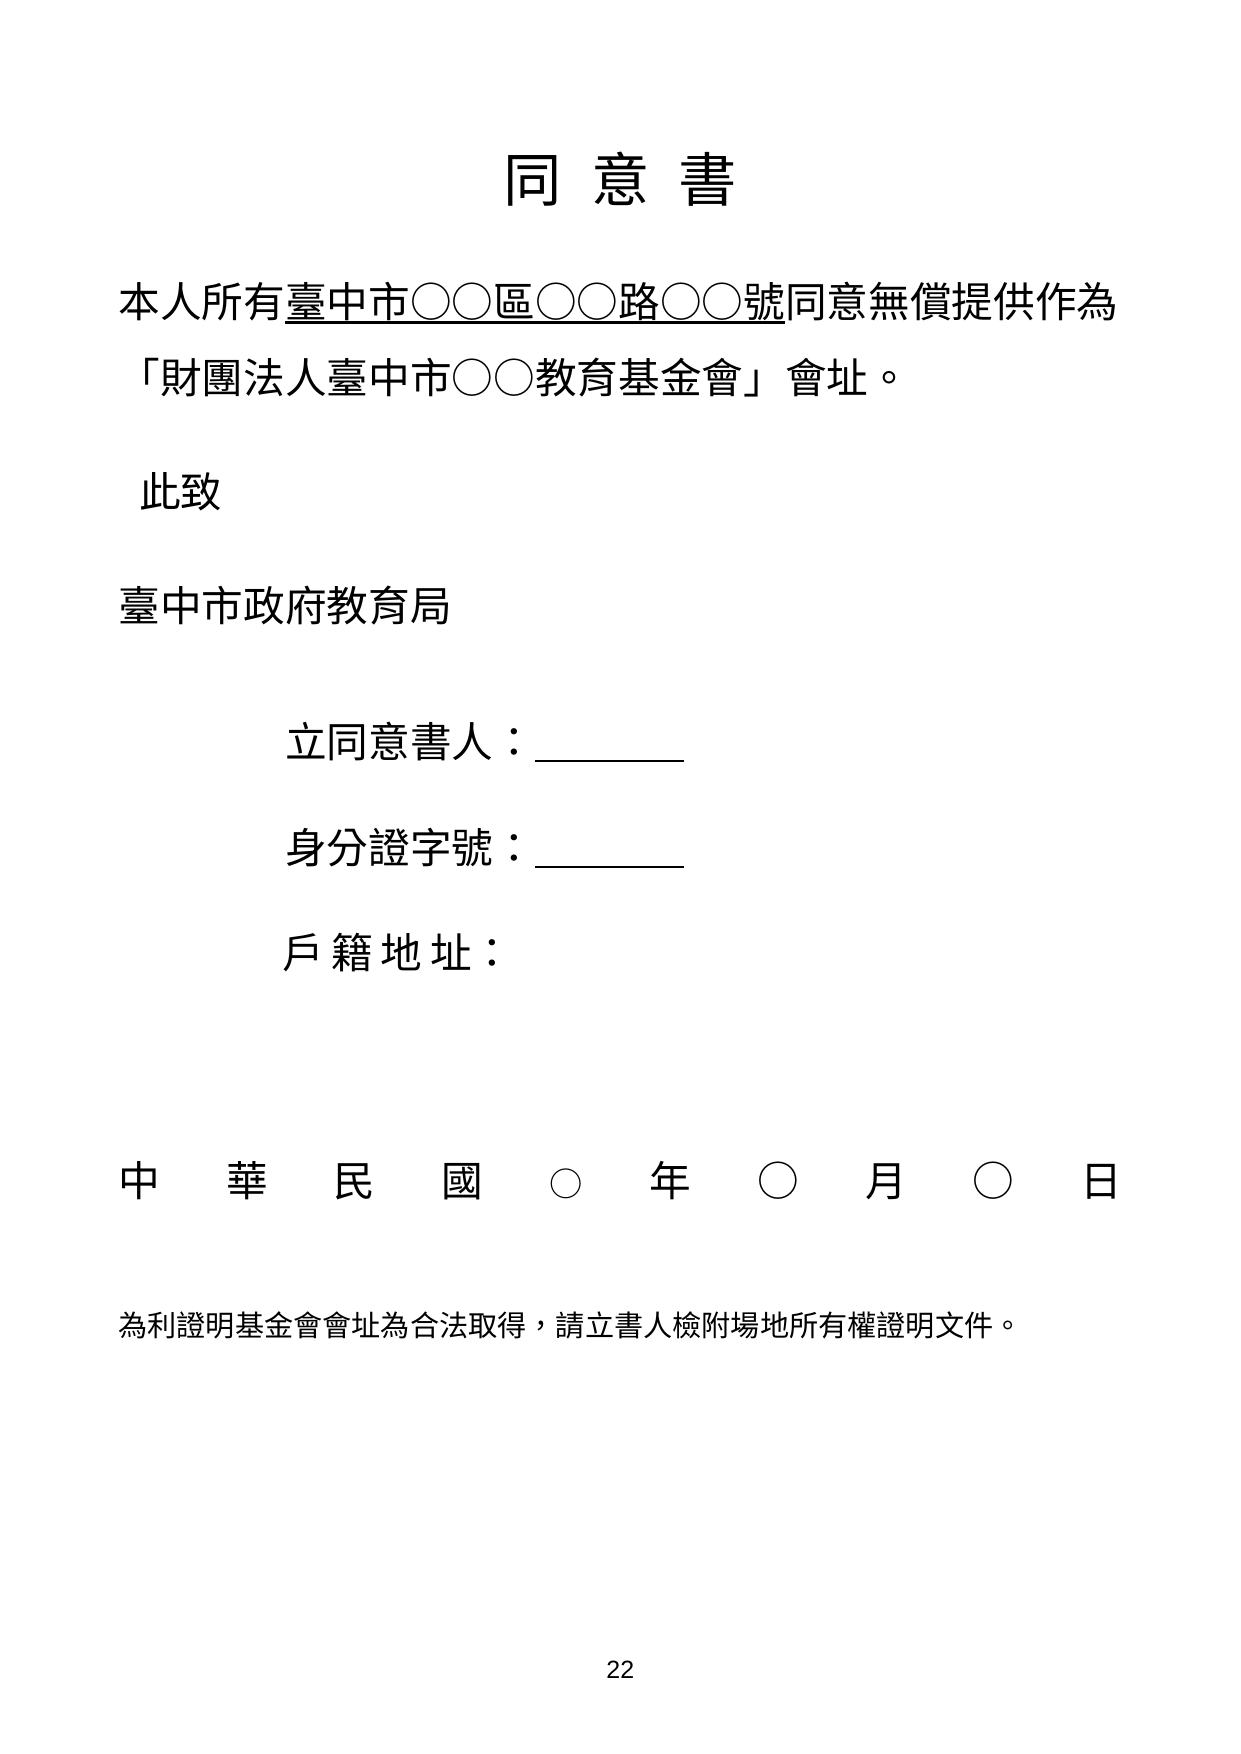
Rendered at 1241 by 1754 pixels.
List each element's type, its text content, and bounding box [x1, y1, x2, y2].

text 立同意書人： [118, 701, 1122, 777]
text 本人所有臺中市○○區○○路○○號同意無償提供作為「財團法人臺中市○○教育基金會」會址。 [118, 262, 1122, 413]
text 為利證明基金會會址為合法取得，請立書人檢附場地所有權證明文件。 [118, 1302, 1122, 1344]
text 同 意 書 [118, 119, 1122, 232]
text 身分證字號： [118, 807, 1122, 883]
text 中華民國○年○月○日 [118, 1141, 1122, 1217]
text 此致 [118, 451, 1122, 527]
text 戶籍地址： [118, 913, 1122, 989]
text 臺中市政府教育局 [118, 565, 1122, 641]
